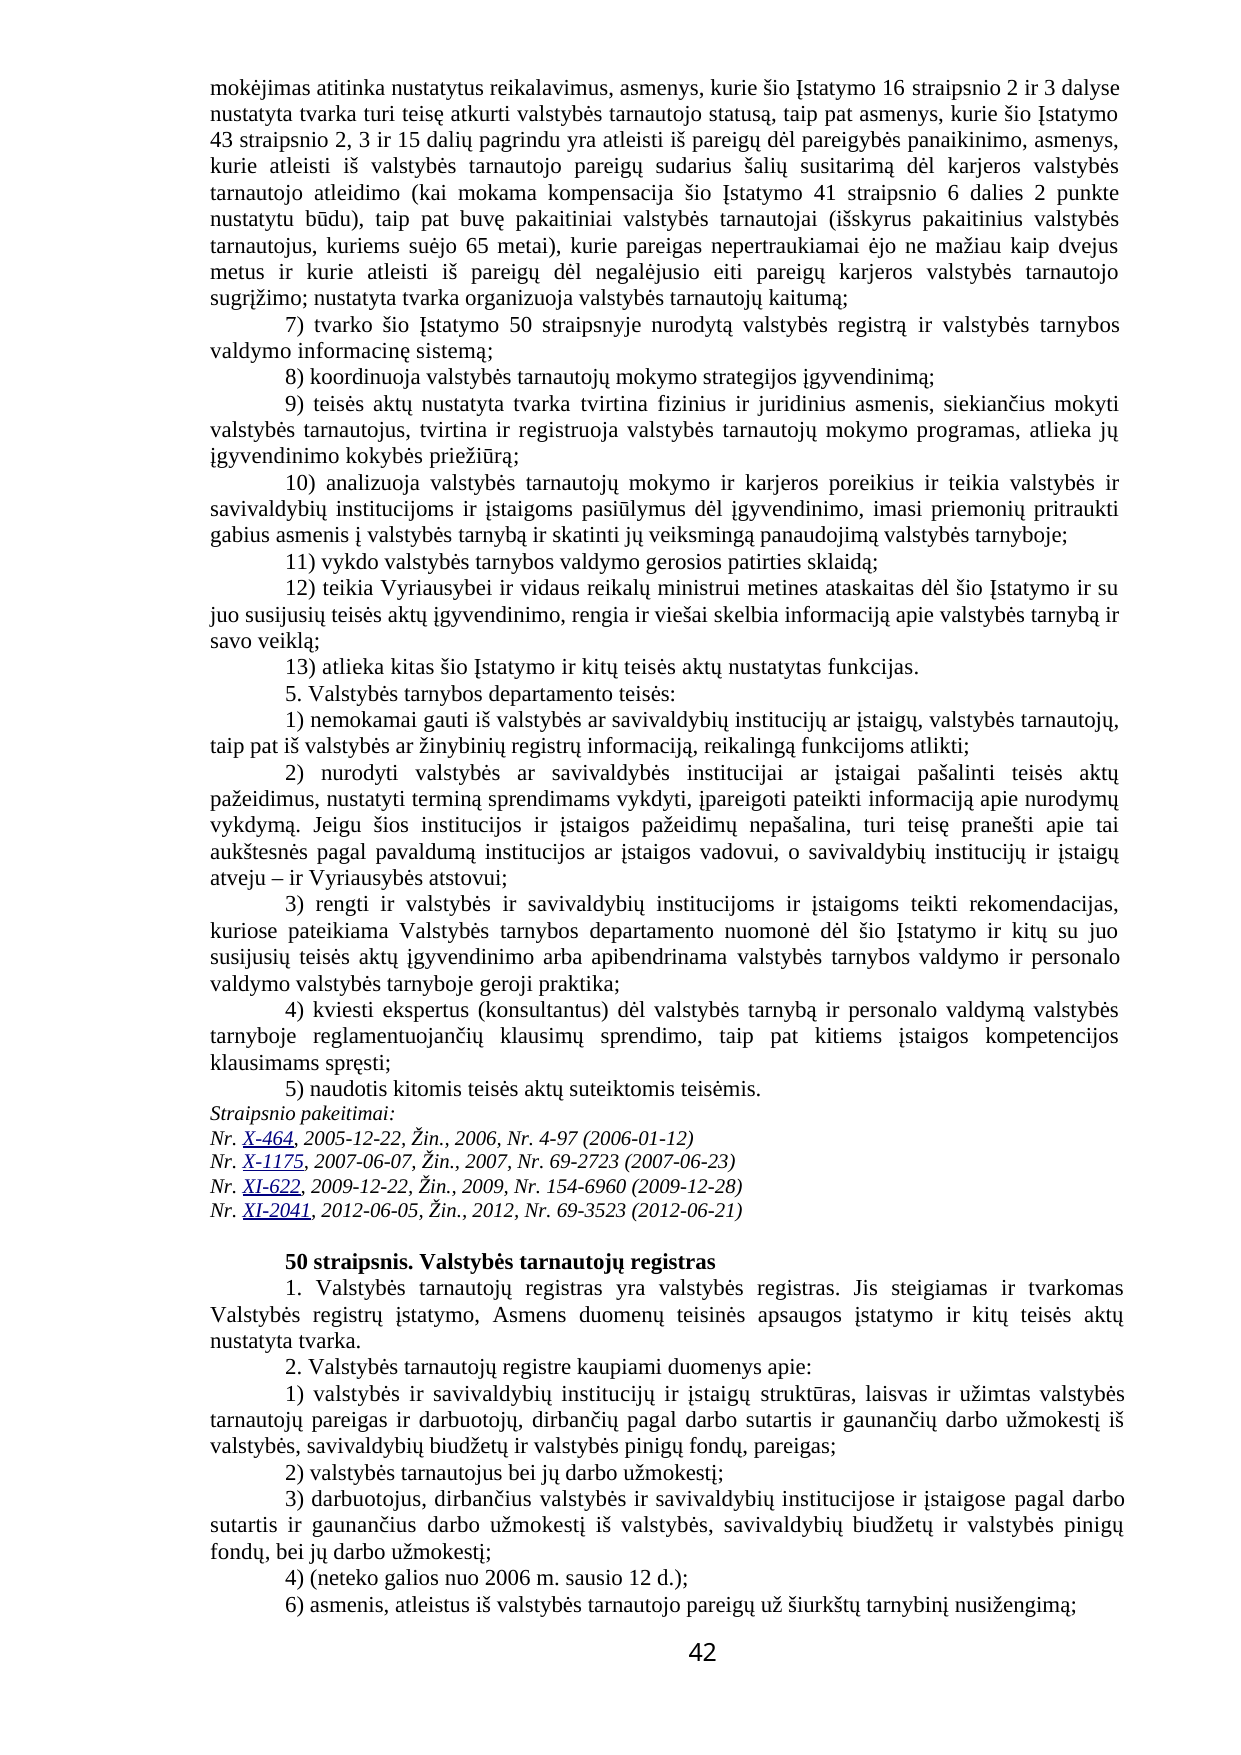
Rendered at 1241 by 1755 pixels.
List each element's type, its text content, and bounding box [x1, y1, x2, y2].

text mokėjimas atitinka nustatytus reikalavimus, asmenys, kurie šio Įstatymo 16 straipsnio 2 ir 3 dalyse nustatyta tvarka turi teisę atkurti valstybės tarnautojo statusą, taip pat asmenys, kurie šio Įstatymo 43 straipsnio 2, 3 ir 15 dalių pagrindu yra atleisti iš pareigų dėl pareigybės panaikinimo, asmenys, kurie atleisti iš valstybės tarnautojo pareigų sudarius šalių susitarimą dėl karjeros valstybės tarnautojo atleidimo (kai mokama kompensacija šio Įstatymo 41 straipsnio 6 dalies 2 punkte nustatytu būdu), taip pat buvę pakaitiniai valstybės tarnautojai (išskyrus pakaitinius valstybės tarnautojus, kuriems suėjo 65 metai), kurie pareigas nepertraukiamai ėjo ne mažiau kaip dvejus metus ir kurie atleisti iš pareigų dėl negalėjusio eiti pareigų karjeros valstybės tarnautojo sugrįžimo; nustatyta tvarka organizuoja valstybės tarnautojų kaitumą; [210, 73, 1120, 311]
text 8) koordinuoja valstybės tarnautojų mokymo strategijos įgyvendinimą; [210, 363, 1120, 390]
text 2) valstybės tarnautojus bei jų darbo užmokestį; [210, 1459, 1126, 1485]
text 5) naudotis kitomis teisės aktų suteiktomis teisėmis. [210, 1075, 1120, 1101]
text 50 straipsnis. Valstybės tarnautojų registras [210, 1248, 1126, 1274]
text 2. Valstybės tarnautojų registre kaupiami duomenys apie: [210, 1353, 1126, 1380]
text 7) tvarko šio Įstatymo 50 straipsnyje nurodytą valstybės registrą ir valstybės tarnybos valdymo informacinę sistemą; [210, 311, 1120, 363]
text 11) vykdo valstybės tarnybos valdymo gerosios patirties sklaidą; [210, 548, 1120, 574]
text 13) atlieka kitas šio Įstatymo ir kitų teisės aktų nustatytas funkcijas. [210, 653, 1120, 680]
text Nr. X-1175, 2007-06-07, Žin., 2007, Nr. 69-2723 (2007-06-23) [210, 1149, 1120, 1173]
text 6) asmenis, atleistus iš valstybės tarnautojo pareigų už šiurkštų tarnybinį nusižengimą; [210, 1591, 1120, 1617]
text 4) (neteko galios nuo 2006 m. sausio 12 d.); [210, 1564, 1126, 1591]
text Nr. XI-622, 2009-12-22, Žin., 2009, Nr. 154-6960 (2009-12-28) [210, 1173, 1120, 1198]
text Straipsnio pakeitimai: [210, 1101, 1126, 1125]
text 10) analizuoja valstybės tarnautojų mokymo ir karjeros poreikius ir teikia valstybės ir savivaldybių institucijoms ir įstaigoms pasiūlymus dėl įgyvendinimo, imasi priemonių pritraukti gabius asmenis į valstybės tarnybą ir skatinti jų veiksmingą panaudojimą valstybės tarnyboje; [210, 469, 1120, 548]
text Nr. XI-2041, 2012-06-05, Žin., 2012, Nr. 69-3523 (2012-06-21) [210, 1198, 1120, 1222]
text 3) darbuotojus, dirbančius valstybės ir savivaldybių institucijose ir įstaigose pagal darbo sutartis ir gaunančius darbo užmokestį iš valstybės, savivaldybių biudžetų ir valstybės pinigų fondų, bei jų darbo užmokestį; [210, 1485, 1126, 1564]
text 2) nurodyti valstybės ar savivaldybės institucijai ar įstaigai pašalinti teisės aktų pažeidimus, nustatyti terminą sprendimams vykdyti, įpareigoti pateikti informaciją apie nurodymų vykdymą. Jeigu šios institucijos ir įstaigos pažeidimų nepašalina, turi teisę pranešti apie tai aukštesnės pagal pavaldumą institucijos ar įstaigos vadovui, o savivaldybių institucijų ir įstaigų atveju – ir Vyriausybės atstovui; [210, 759, 1120, 891]
text 4) kviesti ekspertus (konsultantus) dėl valstybės tarnybą ir personalo valdymą valstybės tarnyboje reglamentuojančių klausimų sprendimo, taip pat kitiems įstaigos kompetencijos klausimams spręsti; [210, 996, 1120, 1075]
text 1) nemokamai gauti iš valstybės ar savivaldybių institucijų ar įstaigų, valstybės tarnautojų, taip pat iš valstybės ar žinybinių registrų informaciją, reikalingą funkcijoms atlikti; [210, 706, 1120, 759]
text 3) rengti ir valstybės ir savivaldybių institucijoms ir įstaigoms teikti rekomendacijas, kuriose pateikiama Valstybės tarnybos departamento nuomonė dėl šio Įstatymo ir kitų su juo susijusių teisės aktų įgyvendinimo arba apibendrinama valstybės tarnybos valdymo ir personalo valdymo valstybės tarnyboje geroji praktika; [210, 891, 1120, 996]
text Nr. X-464, 2005-12-22, Žin., 2006, Nr. 4-97 (2006-01-12) [210, 1125, 1120, 1149]
text 12) teikia Vyriausybei ir vidaus reikalų ministrui metines ataskaitas dėl šio Įstatymo ir su juo susijusių teisės aktų įgyvendinimo, rengia ir viešai skelbia informaciją apie valstybės tarnybą ir savo veiklą; [210, 574, 1120, 653]
text 5. Valstybės tarnybos departamento teisės: [210, 680, 1120, 706]
text 1. Valstybės tarnautojų registras yra valstybės registras. Jis steigiamas ir tvarkomas Valstybės registrų įstatymo, Asmens duomenų teisinės apsaugos įstatymo ir kitų teisės aktų nustatyta tvarka. [210, 1274, 1126, 1353]
text 9) teisės aktų nustatyta tvarka tvirtina fizinius ir juridinius asmenis, siekiančius mokyti valstybės tarnautojus, tvirtina ir registruoja valstybės tarnautojų mokymo programas, atlieka jų įgyvendinimo kokybės priežiūrą; [210, 390, 1120, 469]
text 1) valstybės ir savivaldybių institucijų ir įstaigų struktūras, laisvas ir užimtas valstybės tarnautojų pareigas ir darbuotojų, dirbančių pagal darbo sutartis ir gaunančių darbo užmokestį iš valstybės, savivaldybių biudžetų ir valstybės pinigų fondų, pareigas; [210, 1380, 1126, 1459]
